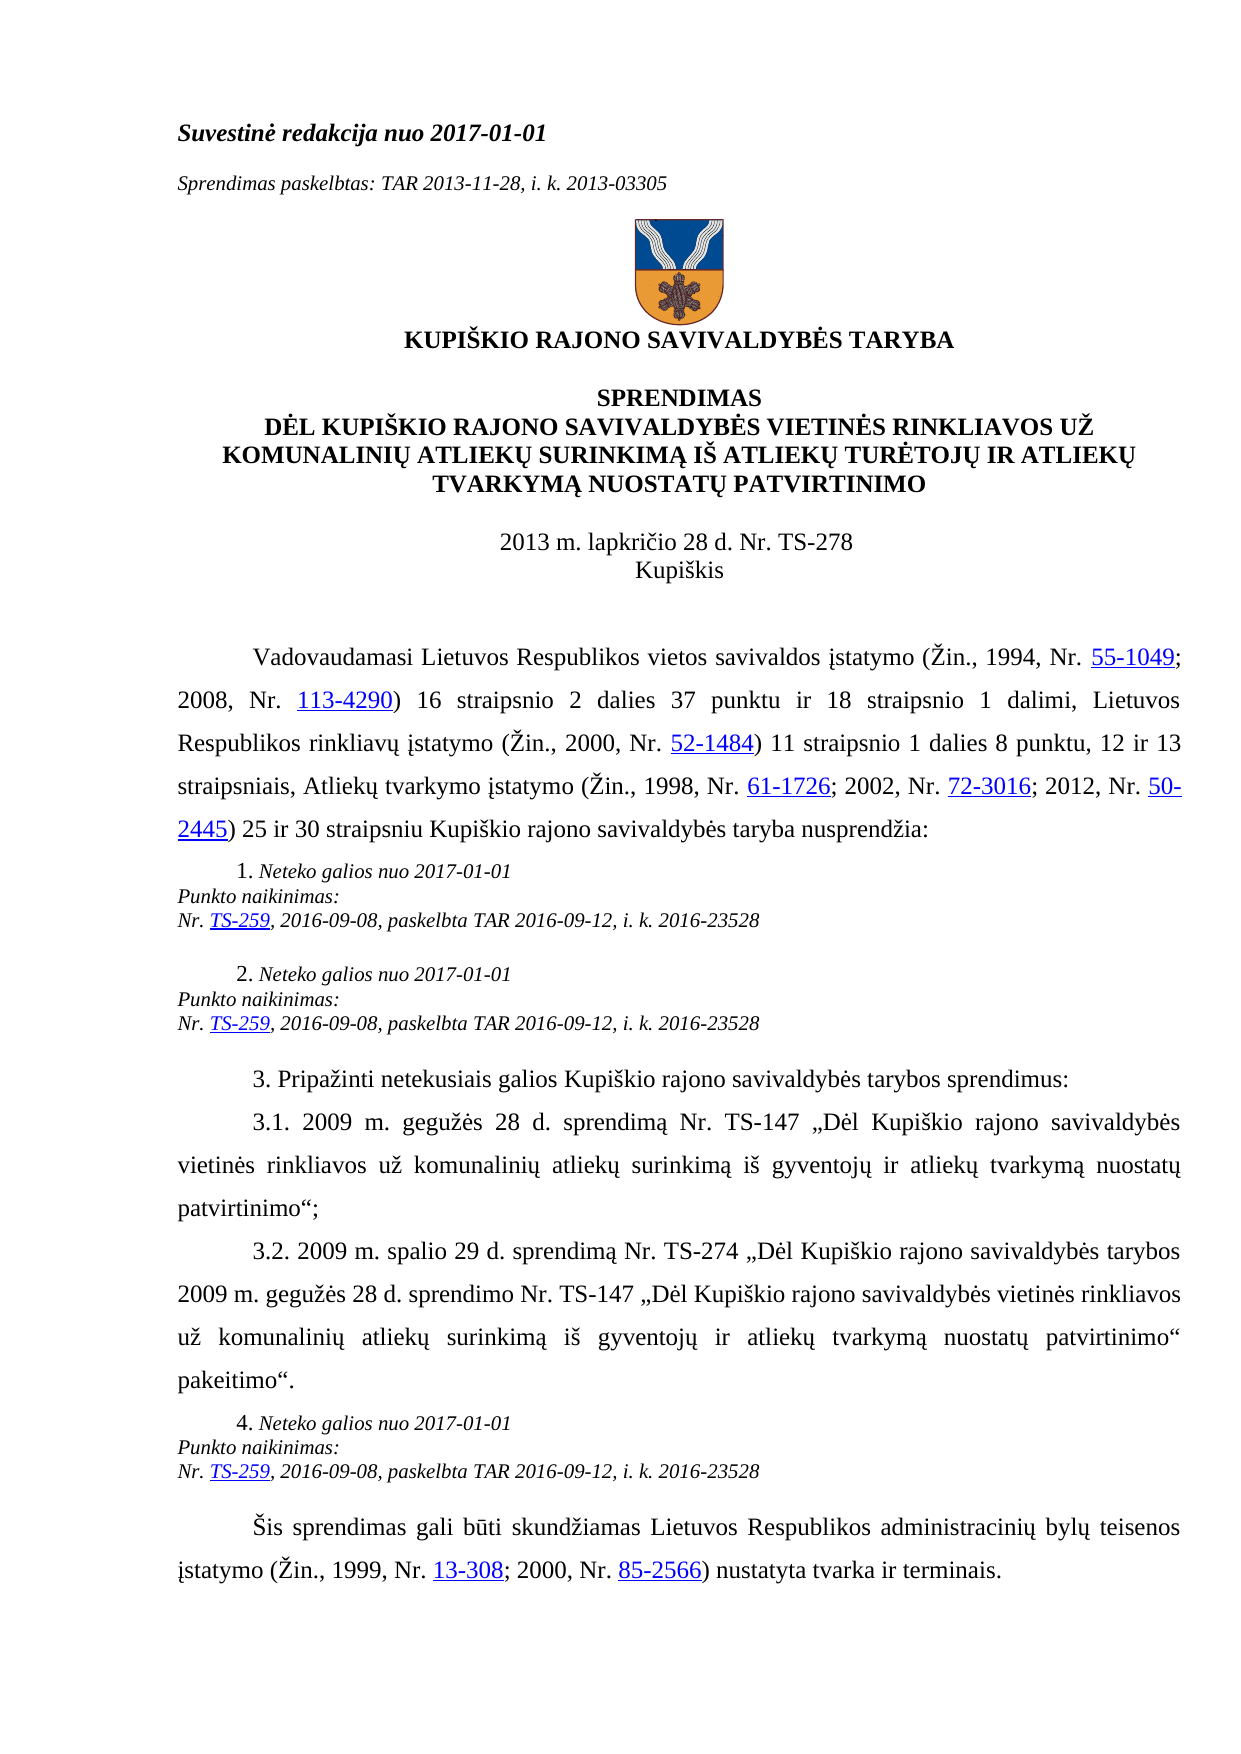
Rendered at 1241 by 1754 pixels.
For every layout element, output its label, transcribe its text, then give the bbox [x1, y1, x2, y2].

text Vadovaudamasi Lietuvos Respublikos vietos savivaldos įstatymo (Žin., 1994, Nr. 55-1049; 2008, Nr. 113-4290) 16 straipsnio 2 dalies 37 punktu ir 18 straipsnio 1 dalimi, Lietuvos Respublikos rinkliavų įstatymo (Žin., 2000, Nr. 52-1484) 11 straipsnio 1 dalies 8 punktu, 12 ir 13 straipsniais, Atliekų tvarkymo įstatymo (Žin., 1998, Nr. 61-1726; 2002, Nr. 72-3016; 2012, Nr. 50-2445) 25 ir 30 straipsniu Kupiškio rajono savivaldybės taryba nusprendžia: [177, 642, 1181, 843]
text Punkto naikinimas: [177, 883, 1181, 908]
text SPRENDIMAS [177, 383, 1181, 412]
text 3. Pripažinti netekusiais galios Kupiškio rajono savivaldybės tarybos sprendimus: [177, 1064, 1181, 1092]
text 1. Neteko galios nuo 2017-01-01 [177, 857, 1181, 883]
text KUPIŠKIO RAJONO SAVIVALDYBĖS TARYBA [177, 325, 1181, 354]
text 4. Neteko galios nuo 2017-01-01 [177, 1409, 1181, 1435]
text 2013 m. lapkričio 28 d. Nr. TS-278 [177, 527, 1181, 555]
text Nr. TS-259, 2016-09-08, paskelbta TAR 2016-09-12, i. k. 2016-23528 [177, 1459, 1181, 1483]
text Punkto naikinimas: [177, 1435, 1181, 1459]
text Kupiškis [177, 555, 1181, 584]
text 3.1. 2009 m. gegužės 28 d. sprendimą Nr. TS-147 „Dėl Kupiškio rajono savivaldybės vietinės rinkliavos už komunalinių atliekų surinkimą iš gyventojų ir atliekų tvarkymą nuostatų patvirtinimo“; [177, 1107, 1181, 1222]
text Šis sprendimas gali būti skundžiamas Lietuvos Respublikos administracinių bylų teisenos įstatymo (Žin., 1999, Nr. 13-308; 2000, Nr. 85-2566) nustatyta tvarka ir terminais. [177, 1512, 1181, 1584]
text Suvestinė redakcija nuo 2017-01-01 [177, 118, 1181, 147]
text DĖL KUPIŠKIO RAJONO SAVIVALDYBĖS VIETINĖS RINKLIAVOS UŽ KOMUNALINIŲ ATLIEKŲ SURINKIMĄ IŠ ATLIEKŲ TURĖTOJŲ IR ATLIEKŲ TVARKYMĄ NUOSTATŲ PATVIRTINIMO [177, 412, 1181, 498]
text Nr. TS-259, 2016-09-08, paskelbta TAR 2016-09-12, i. k. 2016-23528 [177, 1011, 1181, 1035]
text 2. Neteko galios nuo 2017-01-01 [177, 960, 1181, 987]
text Sprendimas paskelbtas: TAR 2013-11-28, i. k. 2013-03305 [177, 171, 1181, 195]
text Punkto naikinimas: [177, 987, 1181, 1011]
text 3.2. 2009 m. spalio 29 d. sprendimą Nr. TS-274 „Dėl Kupiškio rajono savivaldybės tarybos 2009 m. gegužės 28 d. sprendimo Nr. TS-147 „Dėl Kupiškio rajono savivaldybės vietinės rinkliavos už komunalinių atliekų surinkimą iš gyventojų ir atliekų tvarkymą nuostatų patvirtinimo“ pakeitimo“. [177, 1236, 1181, 1394]
text Nr. TS-259, 2016-09-08, paskelbta TAR 2016-09-12, i. k. 2016-23528 [177, 908, 1181, 932]
